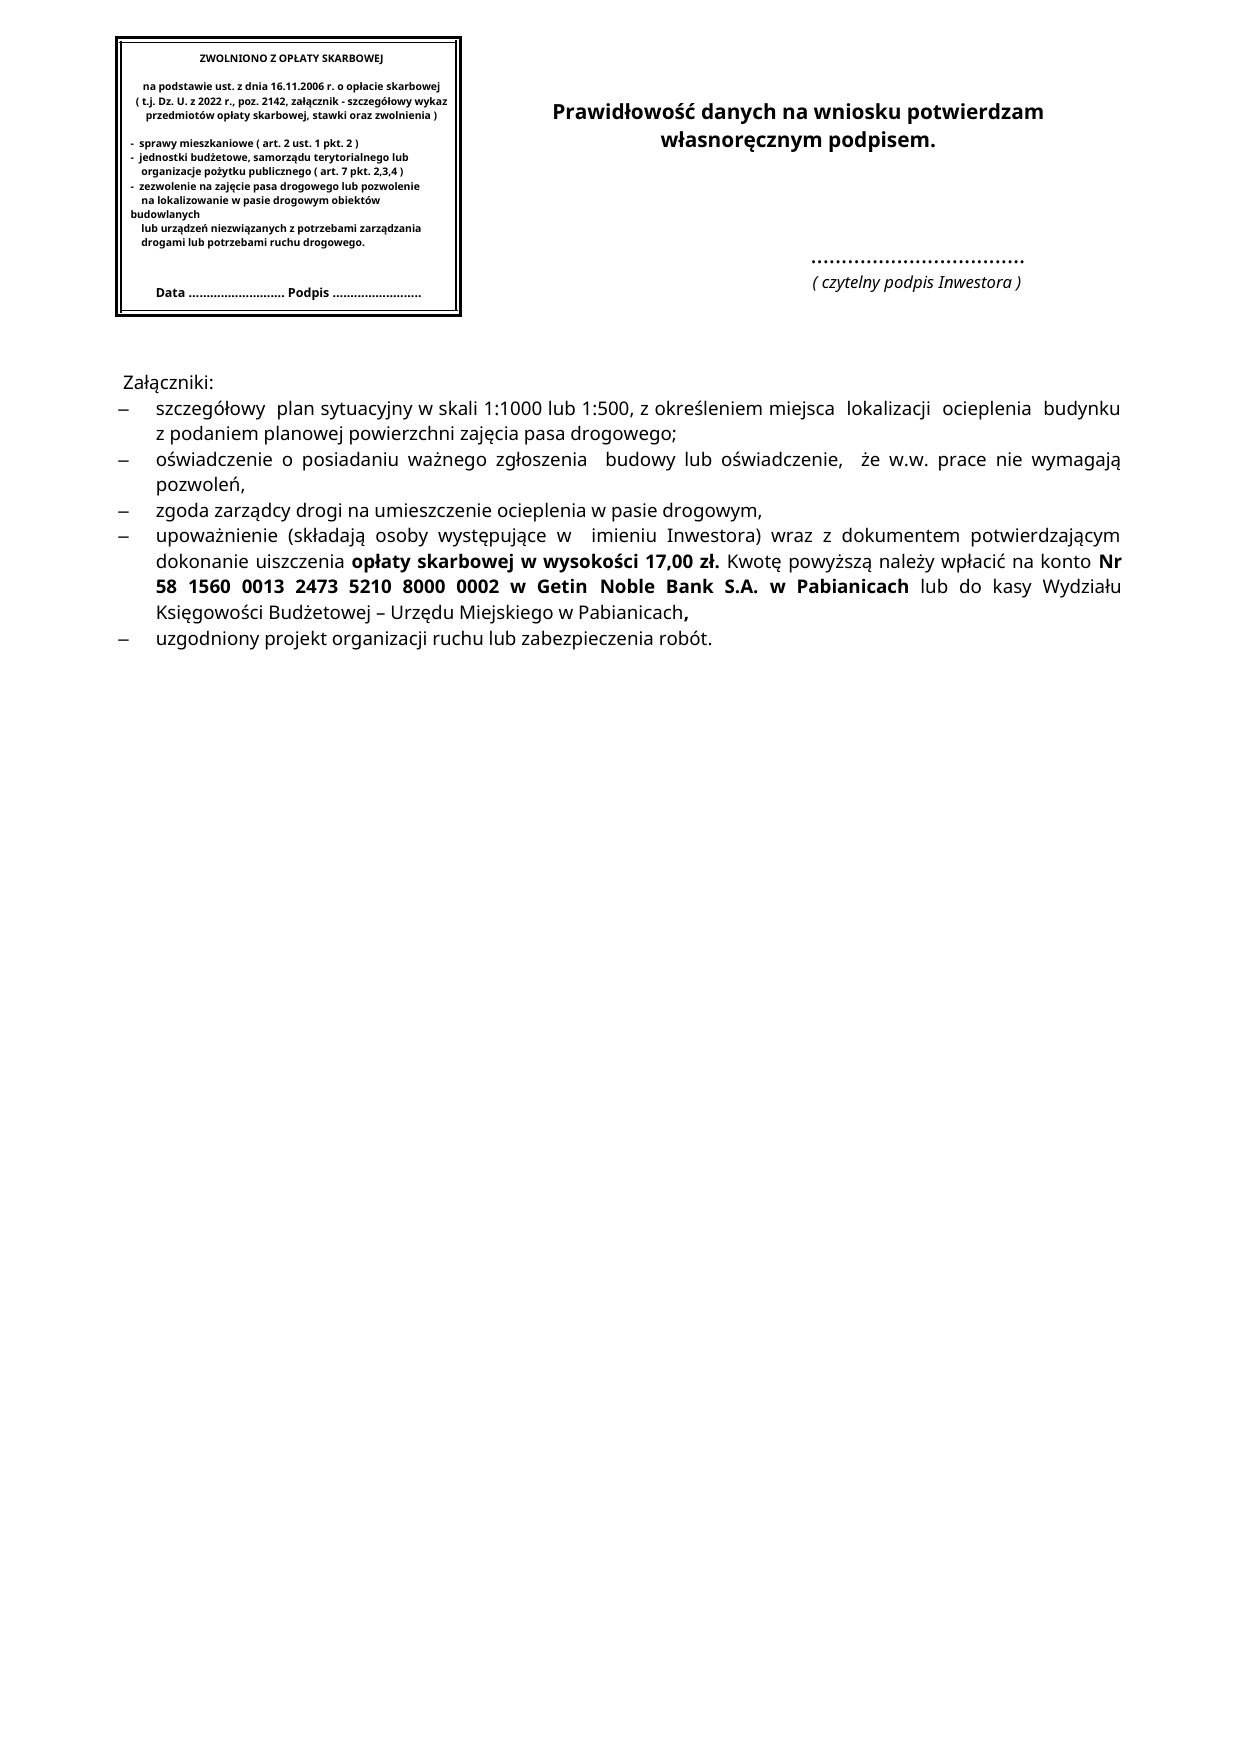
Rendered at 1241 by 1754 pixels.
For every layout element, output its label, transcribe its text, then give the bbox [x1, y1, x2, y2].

text na lokalizowanie w pasie drogowym obiektów budowlanych [130, 193, 447, 221]
list szczegółowy plan sytuacyjny w skali 1:1000 lub 1:500, z określeniem miejsca lokalizacji ocieplenia budynku z podaniem planowej powierzchni zajęcia pasa drogowego; [118, 395, 1122, 446]
text Data …........................ Podpis …...................... [130, 284, 447, 301]
list upoważnienie (składają osoby występujące w imieniu Inwestora) wraz z dokumentem potwierdzającym dokonanie uiszczenia opłaty skarbowej w wysokości 17,00 zł. Kwotę powyższą należy wpłacić na konto Nr 58 1560 0013 2473 5210 8000 0002 w Getin Noble Bank S.A. w Pabianicach lub do kasy Wydziału Księgowości Budżetowej – Urzędu Miejskiego w Pabianicach, [118, 523, 1122, 625]
text na podstawie ust. z dnia 16.11.2006 r. o opłacie skarbowej [131, 80, 452, 94]
text ................................… [462, 239, 1122, 270]
text Prawidłowość danych na wniosku potwierdzam własnoręcznym podpisem. [462, 97, 1122, 154]
text lub urządzeń niezwiązanych z potrzebami zarządzania [130, 221, 447, 236]
list oświadczenie o posiadaniu ważnego zgłoszenia budowy lub oświadczenie, że w.w. prace nie wymagają pozwoleń, [118, 446, 1122, 497]
text ( czytelny podpis Inwestora ) [462, 270, 1122, 293]
text ZWOLNIONO Z OPŁATY SKARBOWEJ [131, 51, 452, 66]
text organizacje pożytku publicznego ( art. 7 pkt. 2,3,4 ) [130, 165, 447, 179]
list zgoda zarządcy drogi na umieszczenie ocieplenia w pasie drogowym, [118, 497, 1122, 523]
text Załączniki: [118, 370, 1122, 395]
text ( t.j. Dz. U. z 2022 r., poz. 2142, załącznik - szczegółowy wykaz przedmiotów opłaty skarbowej, stawki oraz zwolnienia ) [131, 94, 452, 122]
text drogami lub potrzebami ruchu drogowego. [130, 236, 447, 250]
text - jednostki budżetowe, samorządu terytorialnego lub [130, 151, 447, 165]
list uzgodniony projekt organizacji ruchu lub zabezpieczenia robót. [118, 625, 1122, 650]
text - zezwolenie na zajęcie pasa drogowego lub pozwolenie [130, 179, 447, 193]
text - sprawy mieszkaniowe ( art. 2 ust. 1 pkt. 2 ) [130, 136, 447, 151]
